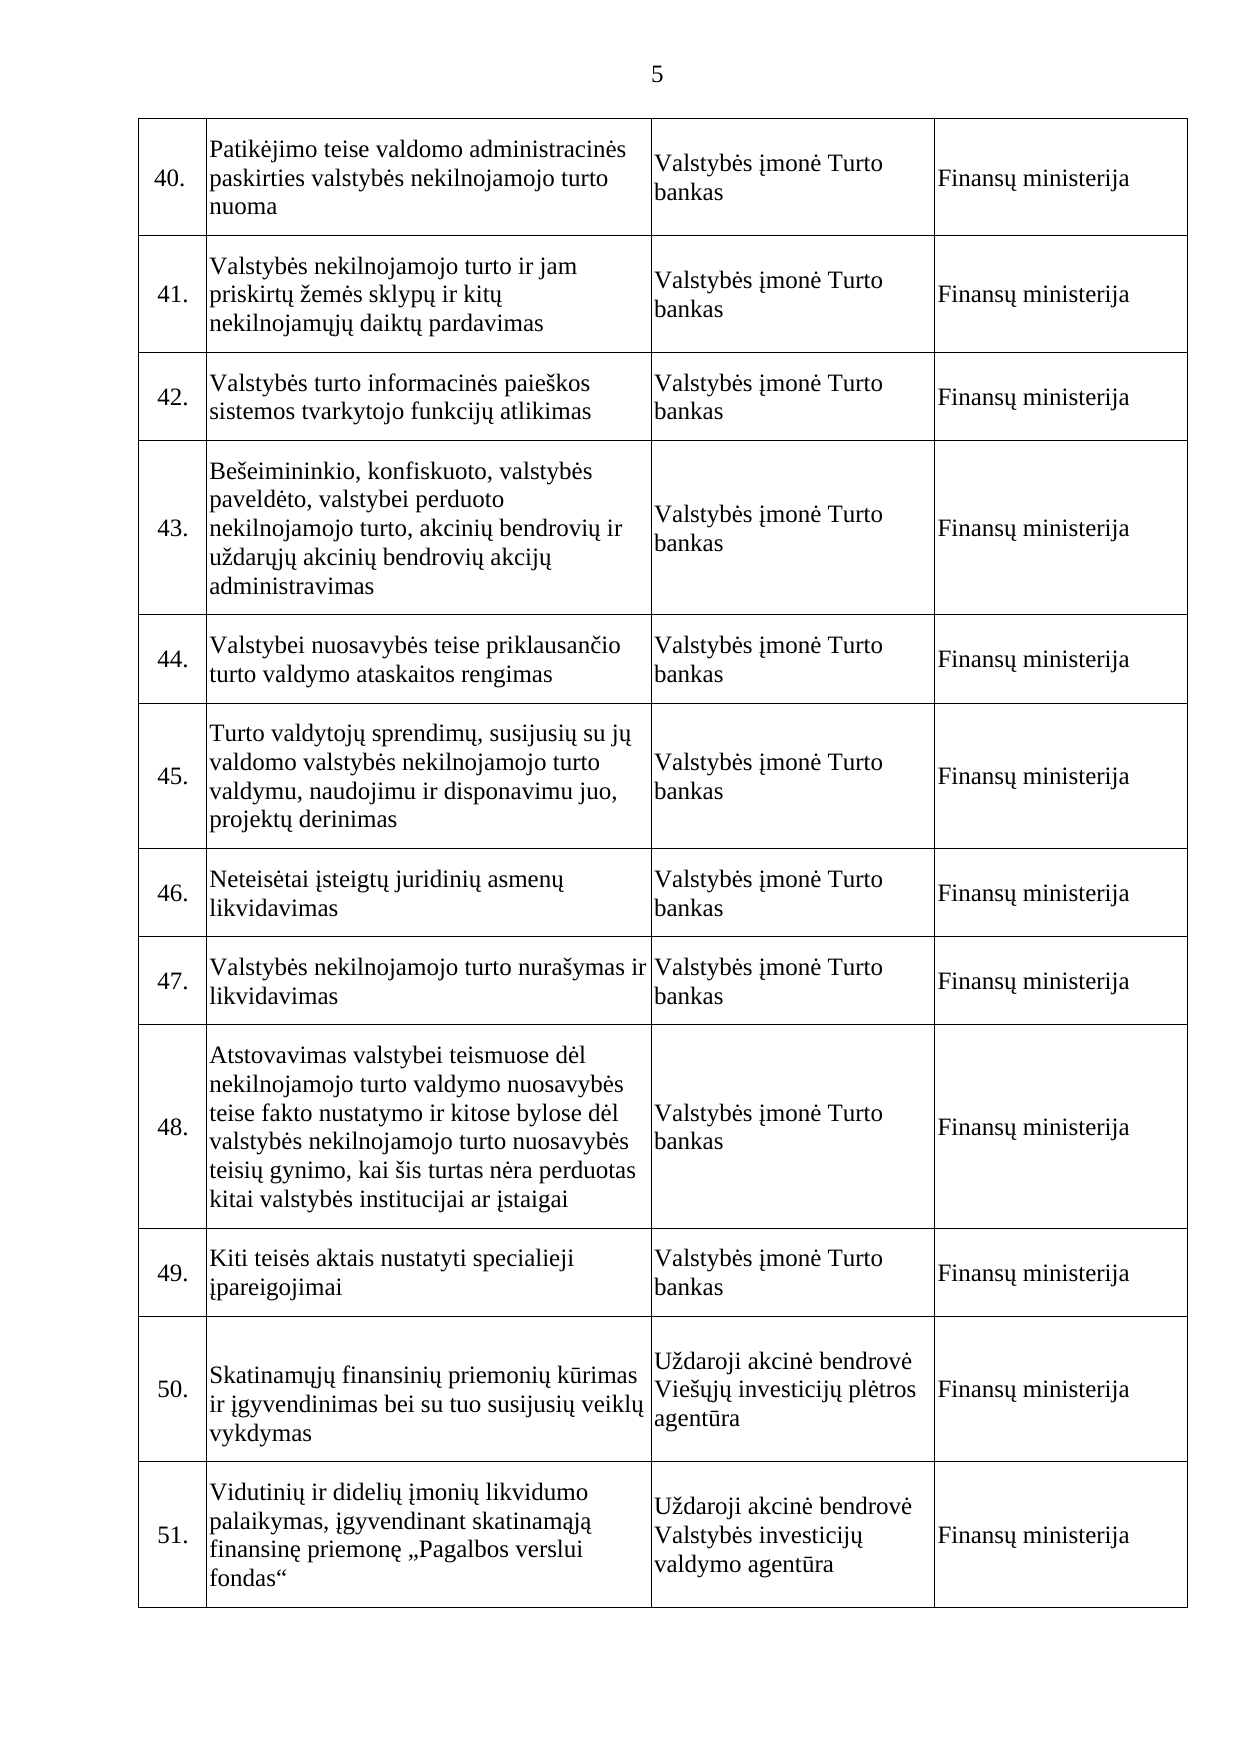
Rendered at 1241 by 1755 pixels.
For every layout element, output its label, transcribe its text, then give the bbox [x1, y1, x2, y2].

table_cell Valstybės įmonė Turto bankas [652, 615, 934, 702]
table_cell Skatinamųjų finansinių priemonių kūrimas ir įgyvendinimas bei su tuo susijusių veiklų vykdymas [207, 1317, 651, 1461]
table_cell Finansų ministerija [935, 849, 1187, 936]
table_cell Valstybės įmonė Turto bankas [652, 236, 934, 352]
table_cell 48. [139, 1025, 206, 1227]
table_cell Atstovavimas valstybei teismuose dėl nekilnojamojo turto valdymo nuosavybės teise fakto nustatymo ir kitose bylose dėl valstybės nekilnojamojo turto nuosavybės teisių gynimo, kai šis turtas nėra perduotas kitai valstybės institucijai ar įstaigai [207, 1025, 651, 1227]
table_cell Valstybės įmonė Turto bankas [652, 119, 934, 235]
table_cell Finansų ministerija [935, 704, 1187, 848]
table_cell Finansų ministerija [935, 353, 1187, 440]
table_cell Patikėjimo teise valdomo administracinės paskirties valstybės nekilnojamojo turto nuoma [207, 119, 651, 235]
table_cell Vidutinių ir didelių įmonių likvidumo palaikymas, įgyvendinant skatinamąją finansinę priemonę „Pagalbos verslui fondas“ [207, 1462, 651, 1607]
table_cell Finansų ministerija [935, 119, 1187, 235]
table_cell Valstybės turto informacinės paieškos sistemos tvarkytojo funkcijų atlikimas [207, 353, 651, 440]
table_cell 42. [139, 353, 206, 440]
table_cell Finansų ministerija [935, 441, 1187, 614]
table_cell Uždaroji akcinė bendrovė Valstybės investicijų valdymo agentūra [652, 1462, 934, 1607]
table_cell Finansų ministerija [935, 1229, 1187, 1316]
table_cell 49. [139, 1229, 206, 1316]
table_cell Valstybės įmonė Turto bankas [652, 849, 934, 936]
table_cell 46. [139, 849, 206, 936]
table_cell Valstybės įmonė Turto bankas [652, 1025, 934, 1227]
table_cell 51. [139, 1462, 206, 1607]
table_cell Finansų ministerija [935, 1025, 1187, 1227]
table_cell Finansų ministerija [935, 1462, 1187, 1607]
table_cell Valstybės įmonė Turto bankas [652, 353, 934, 440]
table_cell 45. [139, 704, 206, 848]
table_cell Finansų ministerija [935, 937, 1187, 1024]
table_cell Valstybės įmonė Turto bankas [652, 704, 934, 848]
table_cell Kiti teisės aktais nustatyti specialieji įpareigojimai [207, 1229, 651, 1316]
table_cell Valstybės įmonė Turto bankas [652, 1229, 934, 1316]
table_cell Valstybei nuosavybės teise priklausančio turto valdymo ataskaitos rengimas [207, 615, 651, 702]
table_cell Bešeimininkio, konfiskuoto, valstybės paveldėto, valstybei perduoto nekilnojamojo turto, akcinių bendrovių ir uždarųjų akcinių bendrovių akcijų administravimas [207, 441, 651, 614]
table_cell 41. [139, 236, 206, 352]
table_cell Valstybės įmonė Turto bankas [652, 937, 934, 1024]
table_cell Turto valdytojų sprendimų, susijusių su jų valdomo valstybės nekilnojamojo turto valdymu, naudojimu ir disponavimu juo, projektų derinimas [207, 704, 651, 848]
table_cell Valstybės nekilnojamojo turto nurašymas ir likvidavimas [207, 937, 651, 1024]
table_cell Valstybės įmonė Turto bankas [652, 441, 934, 614]
table_cell Finansų ministerija [935, 615, 1187, 702]
table_cell 44. [139, 615, 206, 702]
table_cell Neteisėtai įsteigtų juridinių asmenų likvidavimas [207, 849, 651, 936]
table_cell Valstybės nekilnojamojo turto ir jam priskirtų žemės sklypų ir kitų nekilnojamųjų daiktų pardavimas [207, 236, 651, 352]
table_cell Finansų ministerija [935, 236, 1187, 352]
table_cell 50. [139, 1317, 206, 1461]
table_cell 47. [139, 937, 206, 1024]
table_cell Finansų ministerija [935, 1317, 1187, 1461]
table_cell Uždaroji akcinė bendrovė Viešųjų investicijų plėtros agentūra [652, 1317, 934, 1461]
table_cell 40. [139, 119, 206, 235]
table_cell 43. [139, 441, 206, 614]
